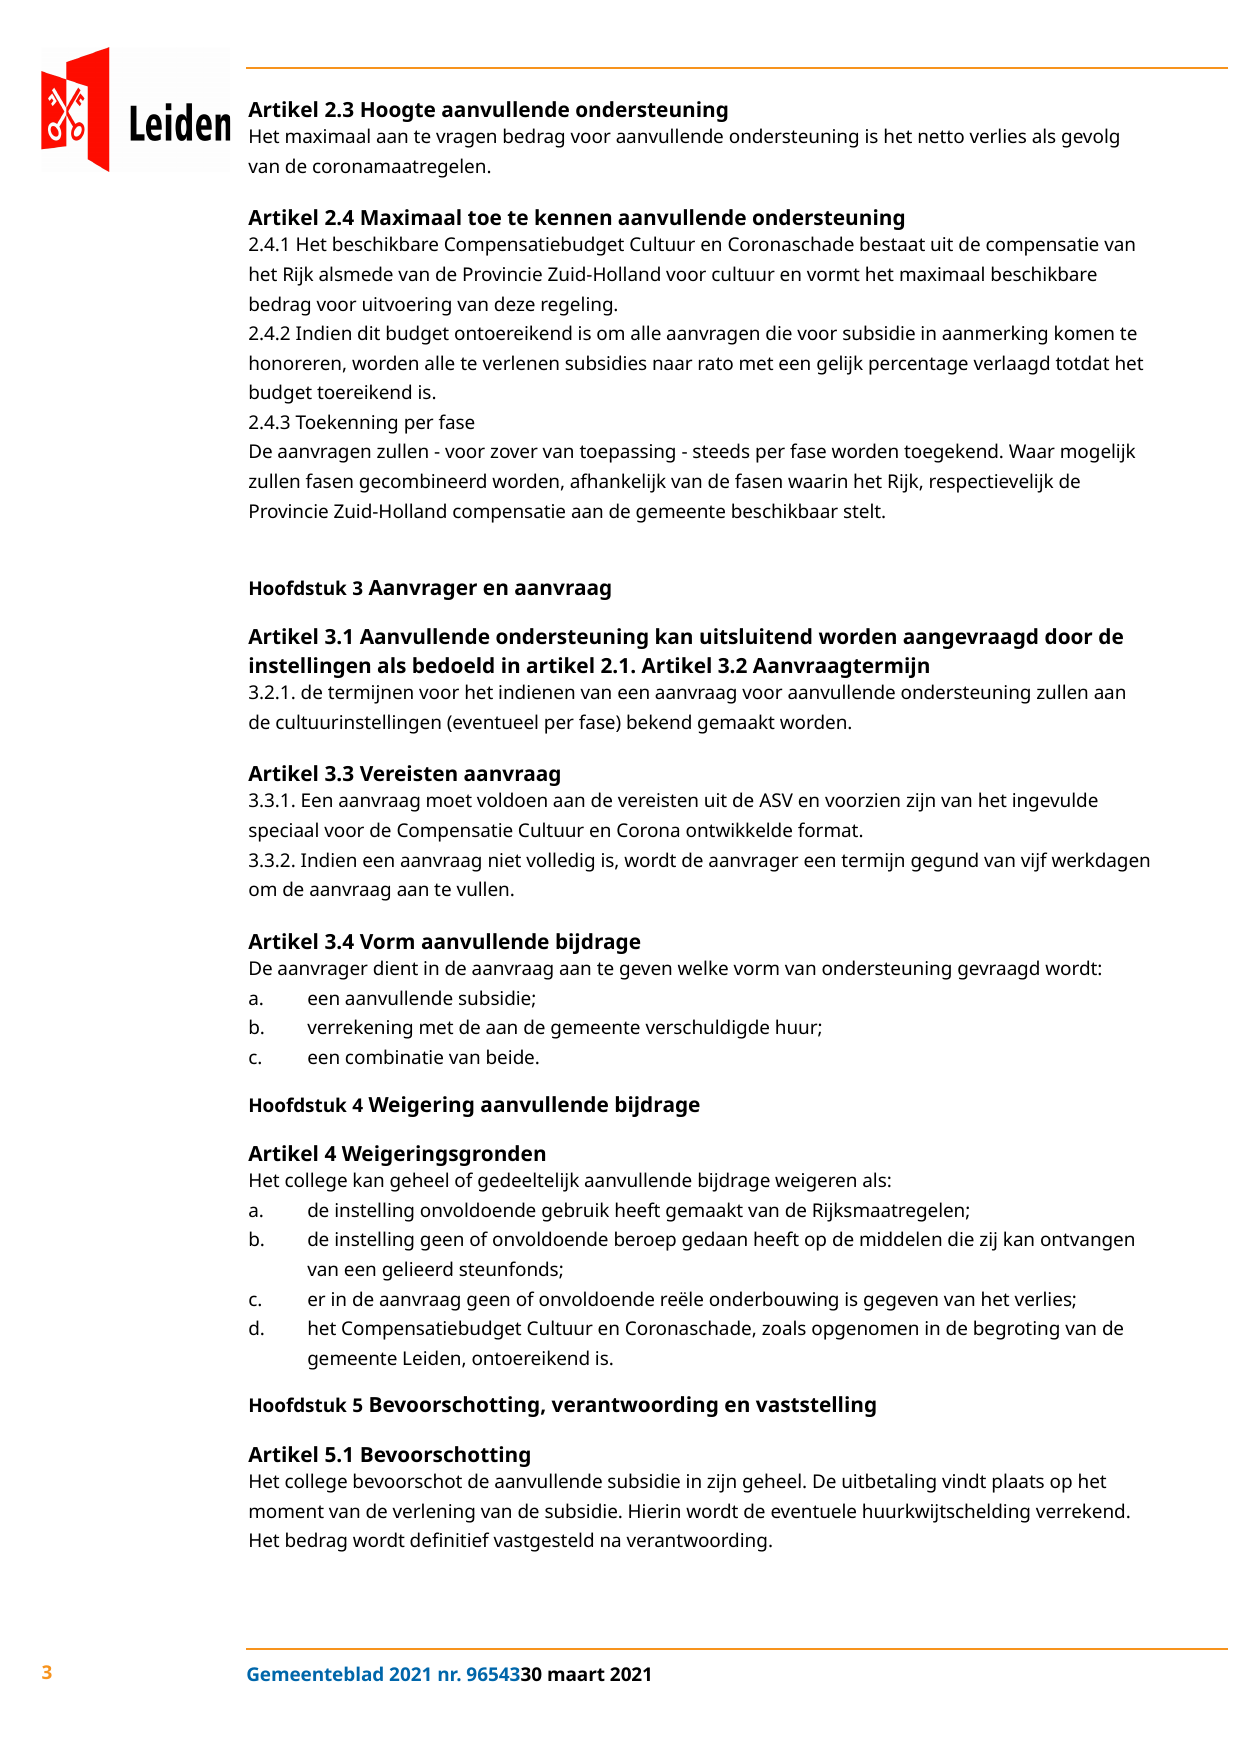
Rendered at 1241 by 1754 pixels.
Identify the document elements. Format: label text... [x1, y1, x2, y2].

text Artikel 5.1 Bevoorschotting [248, 1440, 1152, 1468]
list het Compensatiebudget Cultuur en Coronaschade, zoals opgenomen in de begroting van de gemeente Leiden, ontoereikend is. [248, 1315, 1152, 1371]
text Het college bevoorschot de aanvullende subsidie in zijn geheel. De uitbetaling vindt plaats op het moment van de verlening van de subsidie. Hierin wordt de eventuele huurkwijtschelding verrekend. Het bedrag wordt definitief vastgesteld na verantwoording. [248, 1468, 1152, 1553]
text 2.4.3 Toekenning per fase [248, 409, 1152, 435]
text Het maximaal aan te vragen bedrag voor aanvullende ondersteuning is het netto verlies als gevolg van de coronamaatregelen. [248, 123, 1152, 178]
text Hoofdstuk 4 Weigering aanvullende bijdrage [248, 1090, 1152, 1118]
text Artikel 4 Weigeringsgronden [248, 1139, 1152, 1167]
text Het college kan geheel of gedeeltelijk aanvullende bijdrage weigeren als: [248, 1167, 1152, 1193]
text De aanvragen zullen - voor zover van toepassing - steeds per fase worden toegekend. Waar mogelijk zullen fasen gecombineerd worden, afhankelijk van de fasen waarin het Rijk, respectievelijk de Provincie Zuid-Holland compensatie aan de gemeente beschikbaar stelt. [248, 439, 1152, 524]
list verrekening met de aan de gemeente verschuldigde huur; [248, 1014, 1152, 1040]
text Artikel 3.1 Aanvullende ondersteuning kan uitsluitend worden aangevraagd door de instellingen als bedoeld in artikel 2.1. Artikel 3.2 Aanvraagtermijn [248, 622, 1152, 679]
text De aanvrager dient in de aanvraag aan te geven welke vorm van ondersteuning gevraagd wordt: [248, 955, 1152, 981]
text Hoofdstuk 5 Bevoorschotting, verantwoording en vaststelling [248, 1391, 1152, 1419]
text Artikel 3.4 Vorm aanvullende bijdrage [248, 927, 1152, 955]
list de instelling geen of onvoldoende beroep gedaan heeft op de middelen die zij kan ontvangen van een gelieerd steunfonds; [248, 1227, 1152, 1282]
text 3.2.1. de termijnen voor het indienen van een aanvraag voor aanvullende ondersteuning zullen aan de cultuurinstellingen (eventueel per fase) bekend gemaakt worden. [248, 679, 1152, 734]
list er in de aanvraag geen of onvoldoende reële onderbouwing is gegeven van het verlies; [248, 1286, 1152, 1311]
text Artikel 3.3 Vereisten aanvraag [248, 759, 1152, 788]
text 2.4.2 Indien dit budget ontoereikend is om alle aanvragen die voor subsidie in aanmerking komen te honoreren, worden alle te verlenen subsidies naar rato met een gelijk percentage verlaagd totdat het budget toereikend is. [248, 320, 1152, 405]
list een combinatie van beide. [248, 1044, 1152, 1070]
text Artikel 2.3 Hoogte aanvullende ondersteuning [248, 95, 1152, 123]
text Artikel 2.4 Maximaal toe te kennen aanvullende ondersteuning [248, 203, 1152, 232]
list de instelling onvoldoende gebruik heeft gemaakt van de Rijksmaatregelen; [248, 1197, 1152, 1223]
picture [41, 47, 231, 172]
text Hoofdstuk 3 Aanvrager en aanvraag [248, 573, 1152, 602]
list een aanvullende subsidie; [248, 985, 1152, 1011]
text 3.3.1. Een aanvraag moet voldoen aan de vereisten uit de ASV en voorzien zijn van het ingevulde speciaal voor de Compensatie Cultuur en Corona ontwikkelde format. [248, 788, 1152, 843]
text 3.3.2. Indien een aanvraag niet volledig is, wordt de aanvrager een termijn gegund van vijf werkdagen om de aanvraag aan te vullen. [248, 847, 1152, 902]
text 2.4.1 Het beschikbare Compensatiebudget Cultuur en Coronaschade bestaat uit de compensatie van het Rijk alsmede van de Provincie Zuid-Holland voor cultuur en vormt het maximaal beschikbare bedrag voor uitvoering van deze regeling. [248, 232, 1152, 317]
